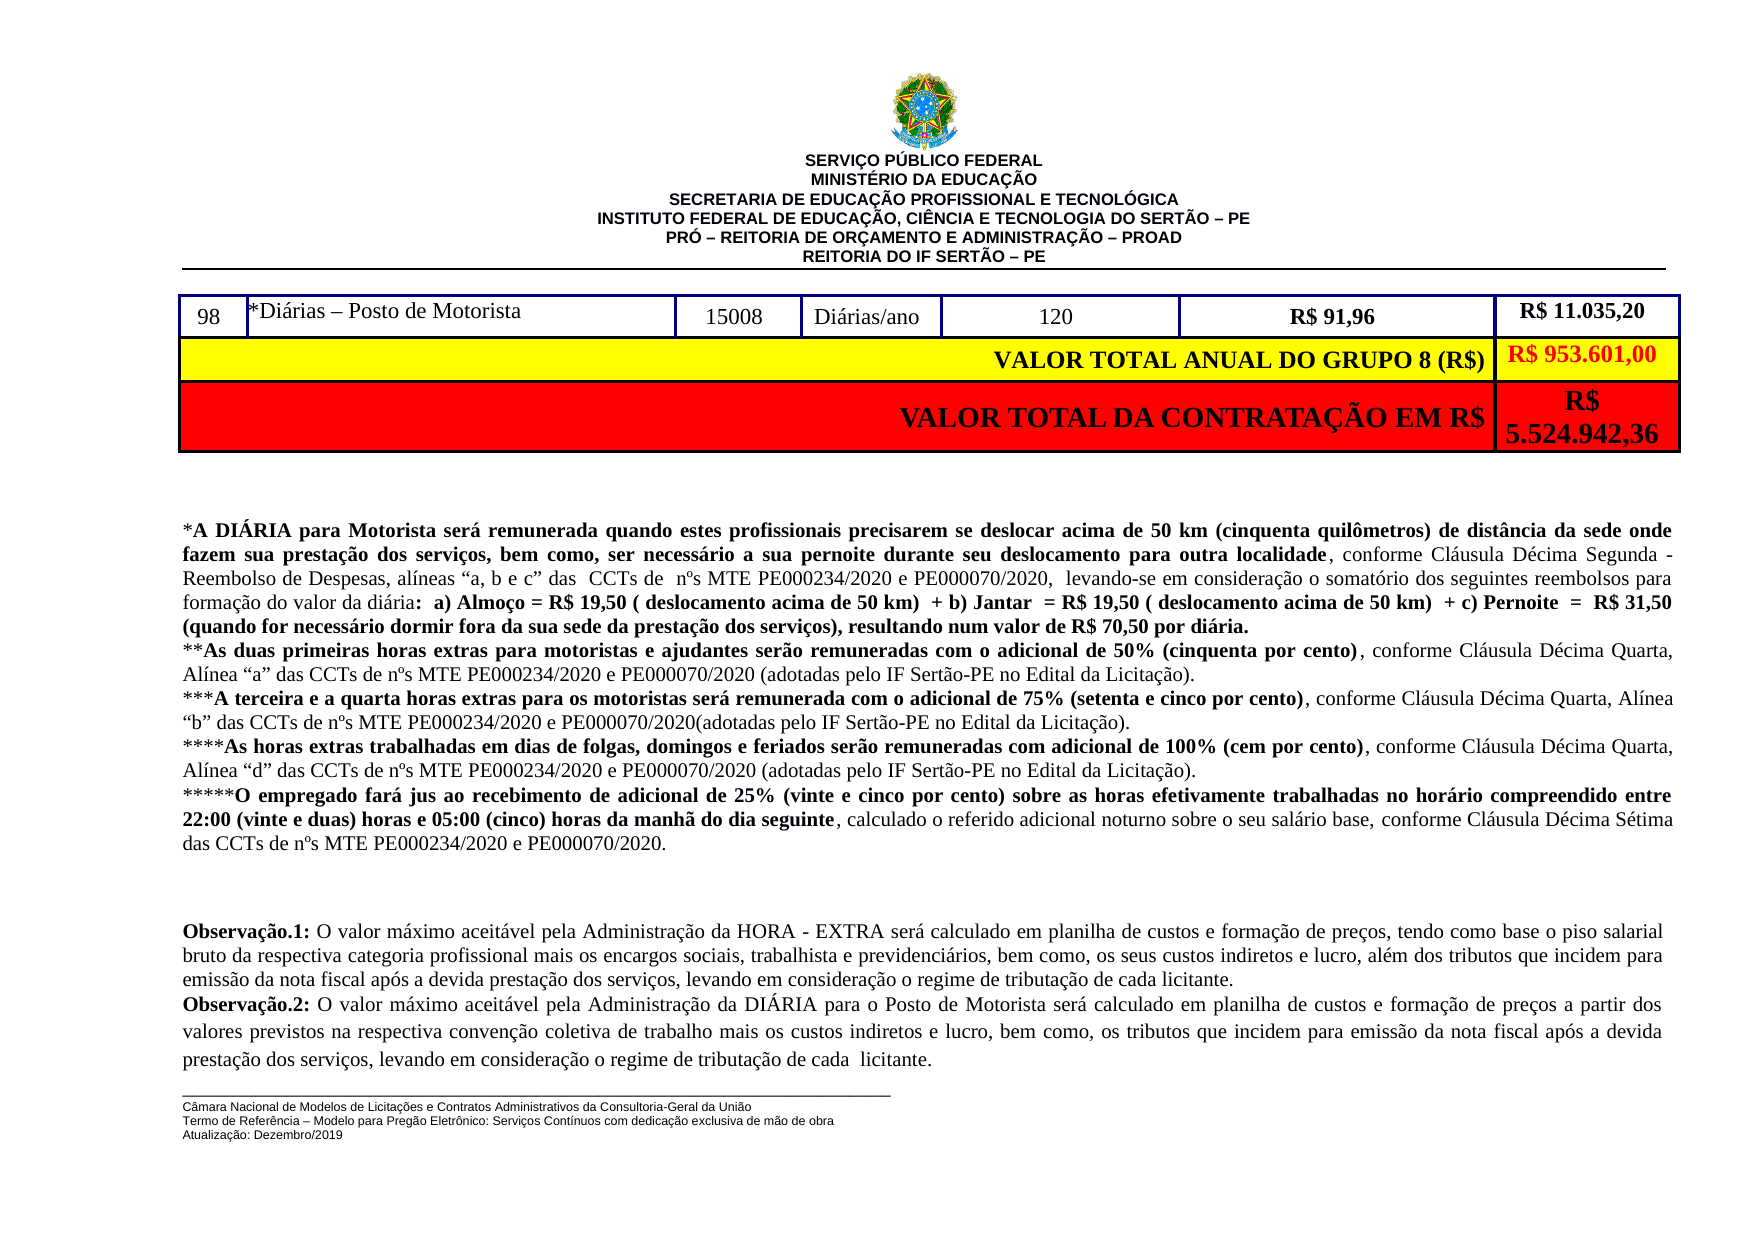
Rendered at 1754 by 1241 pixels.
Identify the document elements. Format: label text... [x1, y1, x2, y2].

table_cell R$ 11.035,20 [1497, 297, 1678, 336]
text **As duas primeiras horas extras para motoristas e ajudantes serão remuneradas com o adicional de 50% (cinquenta por cento), conforme Cláusula Décima Quarta, Alínea “a” das CCTs de nºs MTE PE000234/2020 e PE000070/2020 (adotadas pelo IF Sertão-PE no Edital da Licitação). [118, 638, 1738, 686]
table_cell VALOR TOTAL DA CONTRATAÇÃO EM R$ [181, 383, 1493, 450]
table_cell R$ 91,96 [1181, 297, 1493, 336]
table_cell R$ 953.601,00 [1497, 339, 1678, 380]
text ****As horas extras trabalhadas em dias de folgas, domingos e feriados serão remuneradas com adicional de 100% (cem por cento), conforme Cláusula Décima Quarta, Alínea “d” das CCTs de nºs MTE PE000234/2020 e PE000070/2020 (adotadas pelo IF Sertão-PE no Edital da Licitação). [118, 734, 1738, 782]
table_cell 15008 [677, 297, 800, 336]
table_cell VALOR TOTAL ANUAL DO GRUPO 8 (R$) [181, 339, 1493, 380]
table_cell R$ 5.524.942,36 [1497, 383, 1678, 450]
table_cell *Diárias – Posto de Motorista [249, 297, 674, 336]
text Observação.1: O valor máximo aceitável pela Administração da HORA - EXTRA será calculado em planilha de custos e formação de preços, tendo como base o piso salarial bruto da respectiva categoria profissional mais os encargos sociais, trabalhista e previdenciários, bem como, os seus custos indiretos e lucro, além dos tributos que incidem para emissão da nota fiscal após a devida prestação dos serviços, levando em consideração o regime de tributação de cada licitante. [118, 855, 1730, 991]
text ***A terceira e a quarta horas extras para os motoristas será remunerada com o adicional de 75% (setenta e cinco por cento), conforme Cláusula Décima Quarta, Alínea “b” das CCTs de nºs MTE PE000234/2020 e PE000070/2020(adotadas pelo IF Sertão-PE no Edital da Licitação). [118, 686, 1738, 734]
text Observação.2: O valor máximo aceitável pela Administração da DIÁRIA para o Posto de Motorista será calculado em planilha de custos e formação de preços a partir dos valores previstos na respectiva convenção coletiva de trabalho mais os custos indiretos e lucro, bem como, os tributos que incidem para emissão da nota fiscal após a devida prestação dos serviços, levando em consideração o regime de tributação de cada licitante. [182, 991, 1666, 1071]
table_cell 120 [943, 297, 1178, 336]
text *A DIÁRIA para Motorista será remunerada quando estes profissionais precisarem se deslocar acima de 50 km (cinquenta quilômetros) de distância da sede onde fazem sua prestação dos serviços, bem como, ser necessário a sua pernoite durante seu deslocamento para outra localidade, conforme Cláusula Décima Segunda - Reembolso de Despesas, alíneas “a, b e c” das CCTs de nºs MTE PE000234/2020 e PE000070/2020, levando-se em consideração o somatório dos seguintes reembolsos para formação do valor da diária: a) Almoço = R$ 19,50 ( deslocamento acima de 50 km) + b) Jantar = R$ 19,50 ( deslocamento acima de 50 km) + c) Pernoite = R$ 31,50 (quando for necessário dormir fora da sua sede da prestação dos serviços), resultando num valor de R$ 70,50 por diária. [118, 453, 1738, 638]
table_cell Diárias/ano [803, 297, 940, 336]
table_cell 98 [181, 297, 246, 336]
text *****O empregado fará jus ao recebimento de adicional de 25% (vinte e cinco por cento) sobre as horas efetivamente trabalhadas no horário compreendido entre 22:00 (vinte e duas) horas e 05:00 (cinco) horas da manhã do dia seguinte, calculado o referido adicional noturno sobre o seu salário base, conforme Cláusula Décima Sétima das CCTs de nºs MTE PE000234/2020 e PE000070/2020. [182, 782, 1674, 855]
